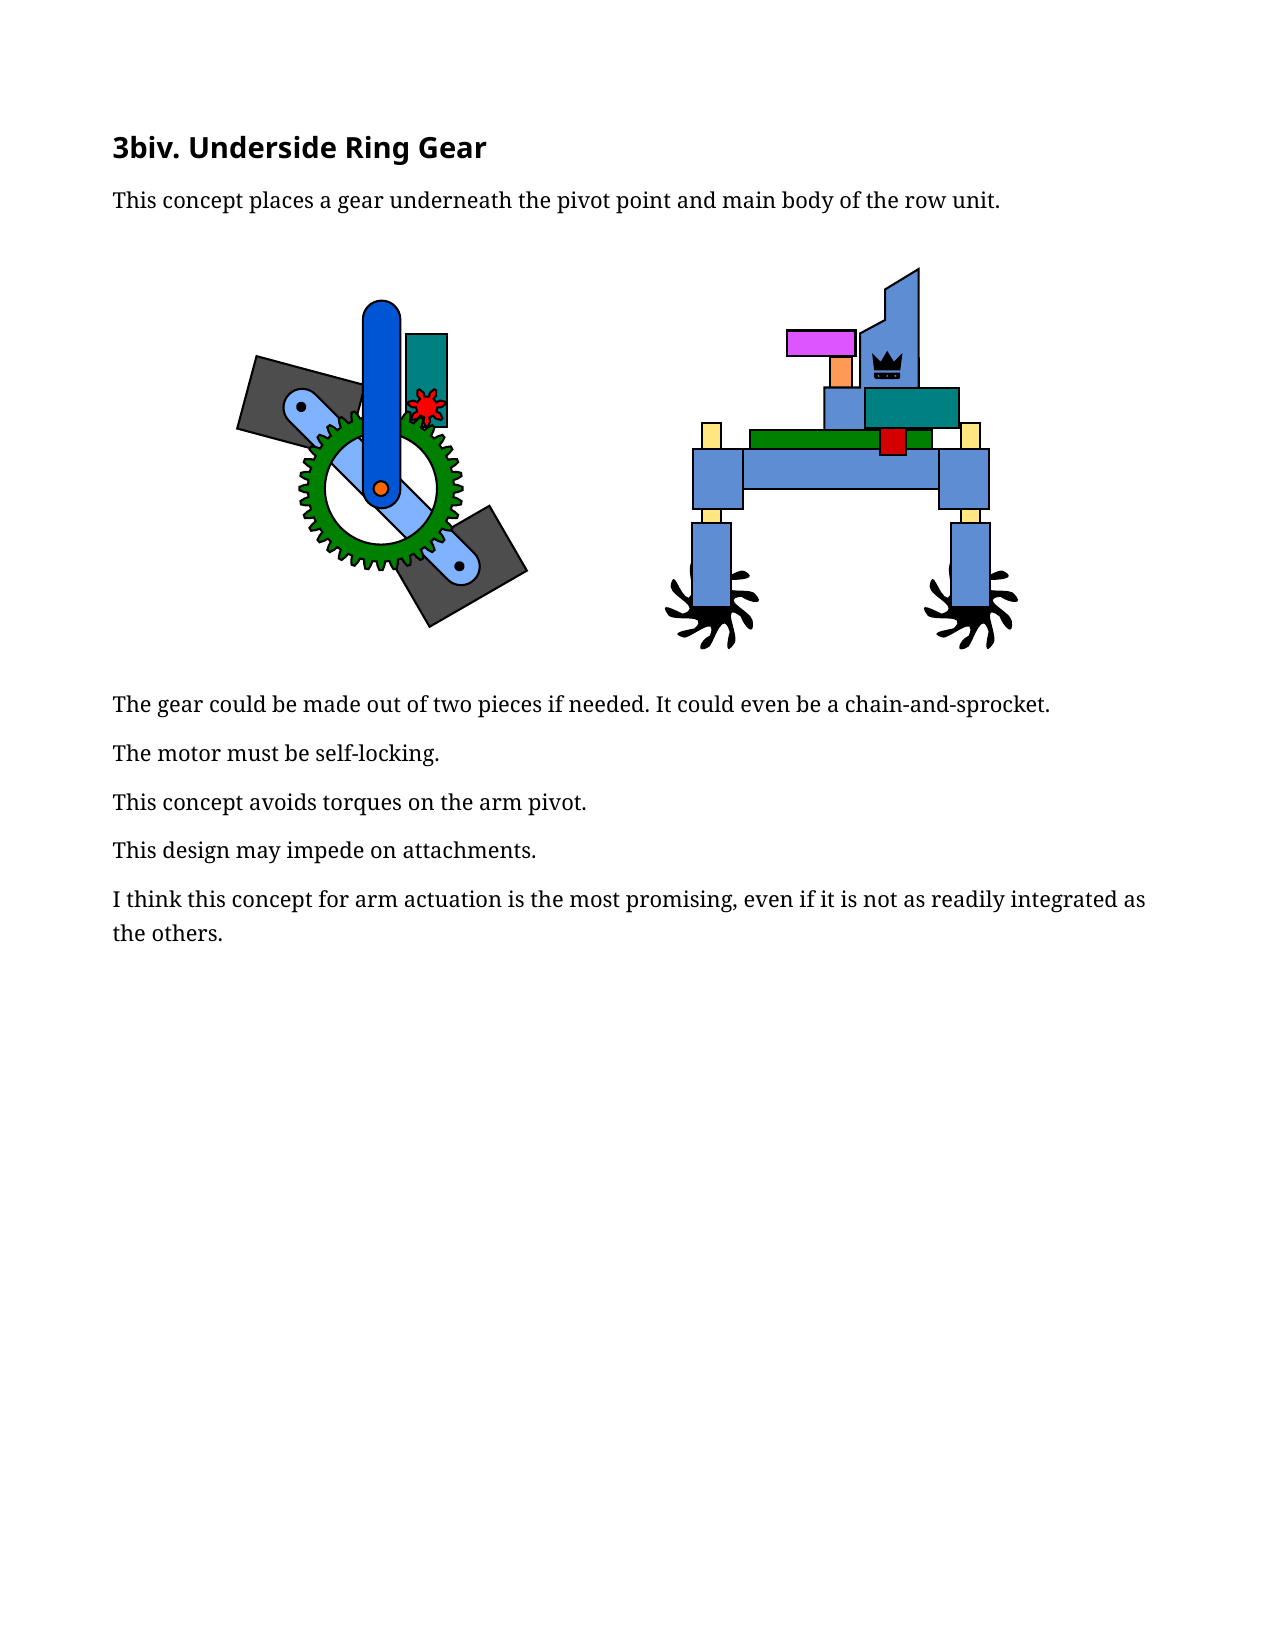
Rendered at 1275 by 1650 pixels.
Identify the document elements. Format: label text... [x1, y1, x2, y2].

text The gear could be made out of two pieces if needed. It could even be a chain-and-sprocket. [112, 234, 1162, 719]
text This concept avoids torques on the arm pivot. [112, 787, 1162, 816]
text This design may impede on attachments. [112, 835, 1162, 865]
text This concept places a gear underneath the pivot point and main body of the row unit. [112, 185, 1162, 215]
text The motor must be self-locking. [112, 738, 1162, 768]
text I think this concept for arm actuation is the most promising, even if it is not as readily integrated as the others. [112, 884, 1162, 948]
subtitle 3biv. Underside Ring Gear [112, 127, 1162, 167]
